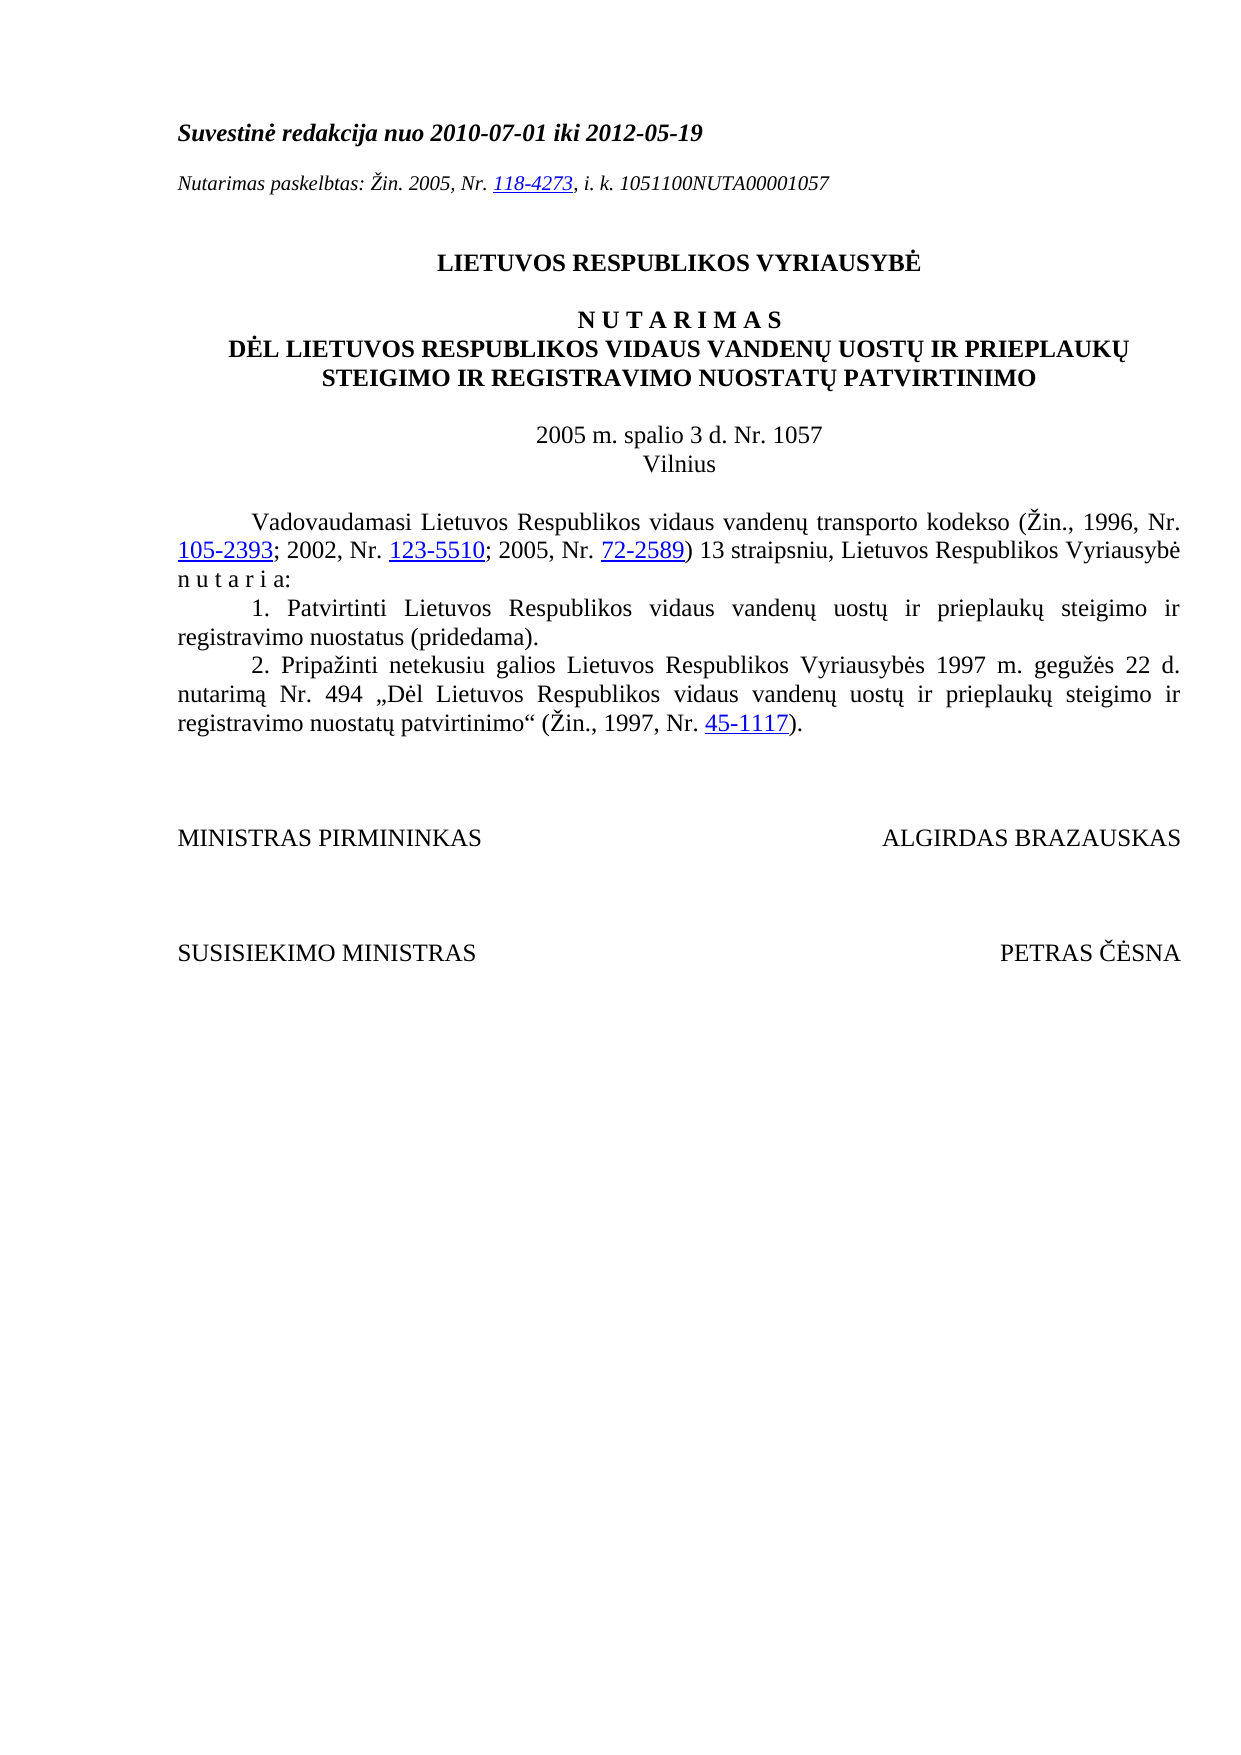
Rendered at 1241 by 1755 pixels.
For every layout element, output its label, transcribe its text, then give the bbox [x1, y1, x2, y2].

text N U T A R I M A S [177, 305, 1181, 334]
text 2005 m. spalio 3 d. Nr. 1057 [177, 420, 1181, 449]
text SUSISIEKIMO MINISTRAS PETRAS ČĖSNA [177, 938, 1181, 967]
text Vilnius [177, 449, 1181, 478]
text MINISTRAS PIRMININKAS ALGIRDAS BRAZAUSKAS [177, 823, 1181, 852]
text LIETUVOS RESPUBLIKOS VYRIAUSYBĖ [177, 248, 1181, 277]
text 1. Patvirtinti Lietuvos Respublikos vidaus vandenų uostų ir prieplaukų steigimo ir registravimo nuostatus (pridedama). [177, 593, 1181, 650]
text DĖL LIETUVOS RESPUBLIKOS VIDAUS VANDENŲ UOSTŲ IR PRIEPLAUKŲ STEIGIMO IR REGISTRAVIMO NUOSTATŲ PATVIRTINIMO [177, 334, 1181, 392]
text Vadovaudamasi Lietuvos Respublikos vidaus vandenų transporto kodekso (Žin., 1996, Nr. 105-2393; 2002, Nr. 123-5510; 2005, Nr. 72-2589) 13 straipsniu, Lietuvos Respublikos Vyriausybė nutaria: [177, 507, 1181, 593]
text 2. Pripažinti netekusiu galios Lietuvos Respublikos Vyriausybės 1997 m. gegužės 22 d. nutarimą Nr. 494 „Dėl Lietuvos Respublikos vidaus vandenų uostų ir prieplaukų steigimo ir registravimo nuostatų patvirtinimo“ (Žin., 1997, Nr. 45-1117). [177, 650, 1181, 737]
text Nutarimas paskelbtas: Žin. 2005, Nr. 118-4273, i. k. 1051100NUTA00001057 [177, 171, 1181, 195]
text Suvestinė redakcija nuo 2010-07-01 iki 2012-05-19 [177, 118, 1181, 147]
